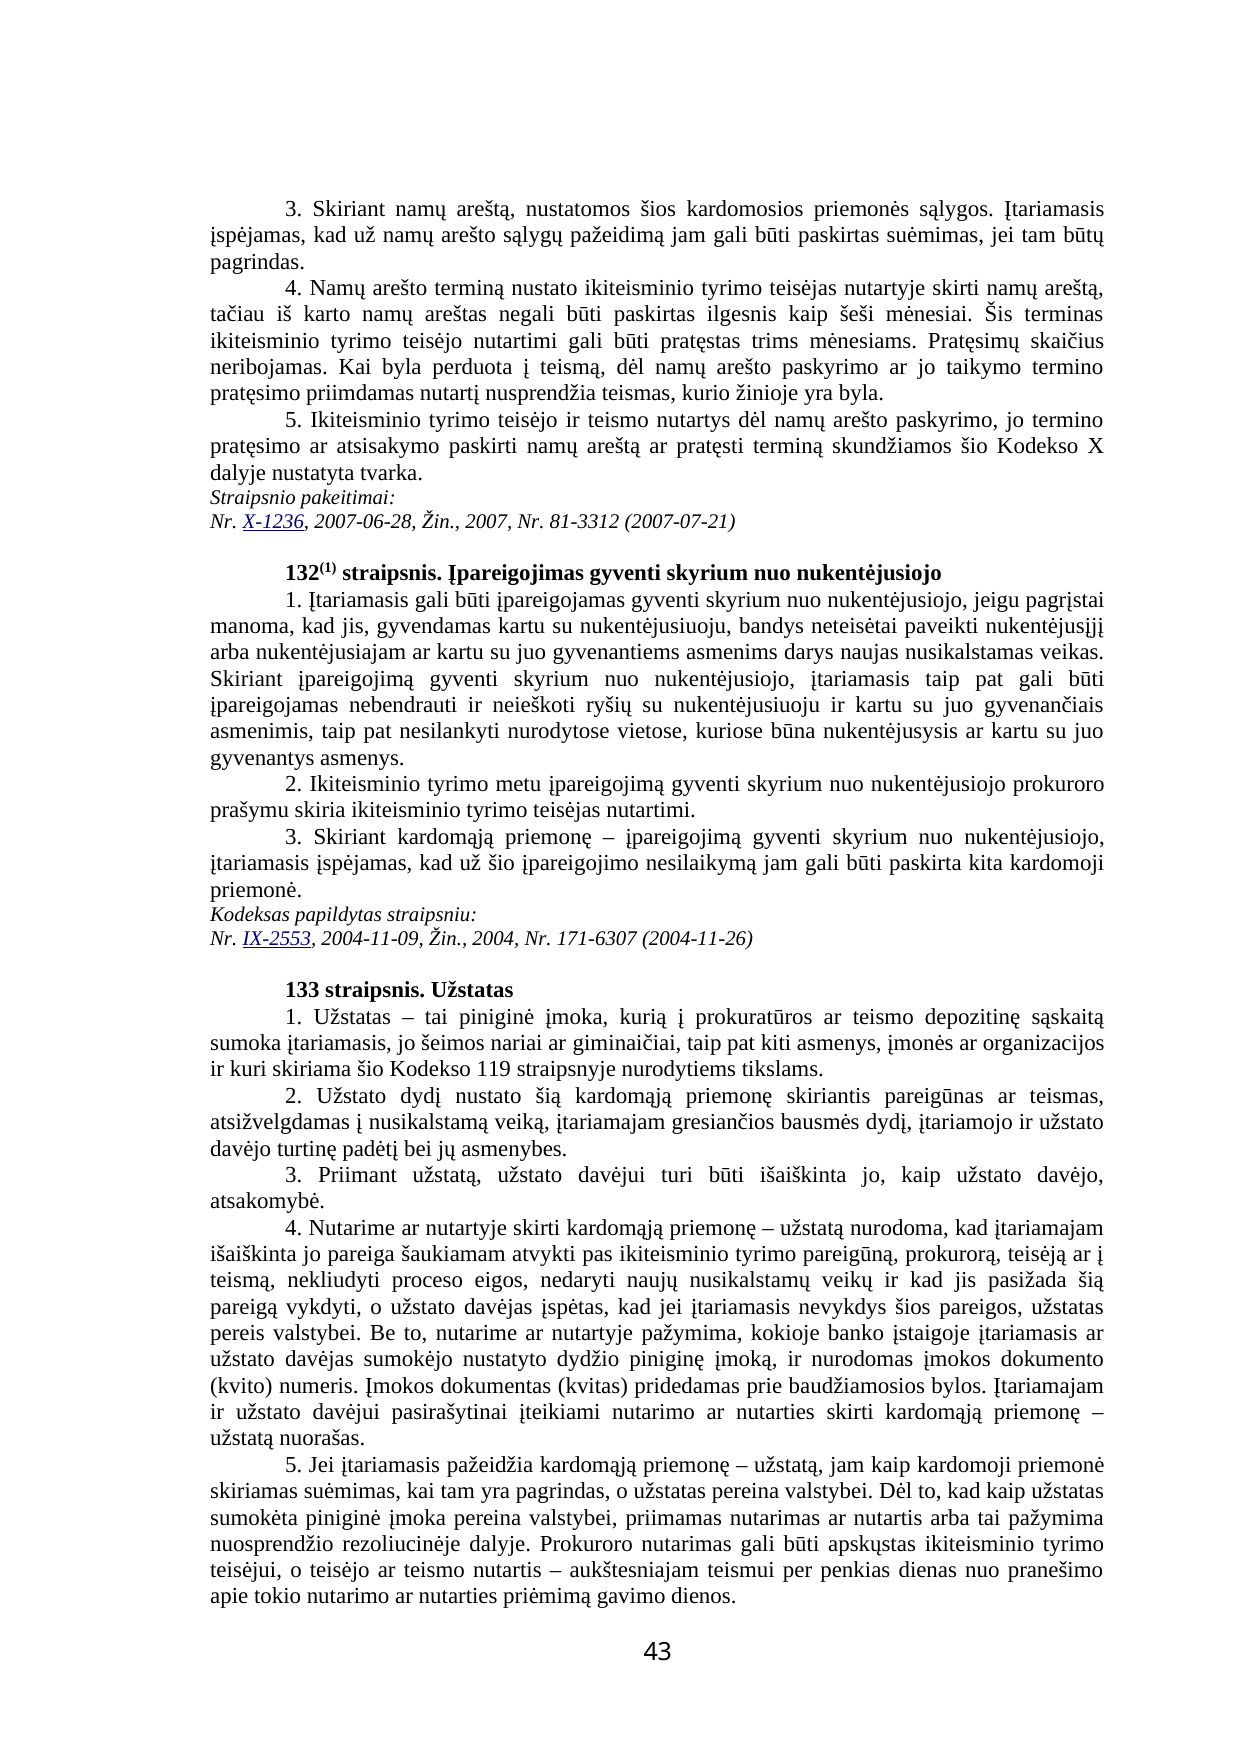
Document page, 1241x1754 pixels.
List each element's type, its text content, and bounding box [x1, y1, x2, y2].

text 3. Priimant užstatą, užstato davėjui turi būti išaiškinta jo, kaip užstato davėjo, atsakomybė. [210, 1161, 1106, 1214]
text 133 straipsnis. Užstatas [210, 976, 1106, 1003]
text 5. Jei įtariamasis pažeidžia kardomąją priemonę – užstatą, jam kaip kardomoji priemonė skiriamas suėmimas, kai tam yra pagrindas, o užstatas pereina valstybei. Dėl to, kad kaip užstatas sumokėta piniginė įmoka pereina valstybei, priimamas nutarimas ar nutartis arba tai pažymima nuosprendžio rezoliucinėje dalyje. Prokuroro nutarimas gali būti apskųstas ikiteisminio tyrimo teisėjui, o teisėjo ar teismo nutartis – aukštesniajam teismui per penkias dienas nuo pranešimo apie tokio nutarimo ar nutarties priėmimą gavimo dienos. [210, 1451, 1106, 1609]
text 4. Nutarime ar nutartyje skirti kardomąją priemonę – užstatą nurodoma, kad įtariamajam išaiškinta jo pareiga šaukiamam atvykti pas ikiteisminio tyrimo pareigūną, prokurorą, teisėją ar į teismą, nekliudyti proceso eigos, nedaryti naujų nusikalstamų veikų ir kad jis pasižada šią pareigą vykdyti, o užstato davėjas įspėtas, kad jei įtariamasis nevykdys šios pareigos, užstatas pereis valstybei. Be to, nutarime ar nutartyje pažymima, kokioje banko įstaigoje įtariamasis ar užstato davėjas sumokėjo nustatyto dydžio piniginę įmoką, ir nurodomas įmokos dokumento (kvito) numeris. Įmokos dokumentas (kvitas) pridedamas prie baudžiamosios bylos. Įtariamajam ir užstato davėjui pasirašytinai įteikiami nutarimo ar nutarties skirti kardomąją priemonę – užstatą nuorašas. [210, 1214, 1106, 1451]
text 2. Ikiteisminio tyrimo metu įpareigojimą gyventi skyrium nuo nukentėjusiojo prokuroro prašymu skiria ikiteisminio tyrimo teisėjas nutartimi. [210, 770, 1106, 823]
text Nr. IX-2553, 2004-11-09, Žin., 2004, Nr. 171-6307 (2004-11-26) [210, 926, 1106, 950]
text 4. Namų arešto terminą nustato ikiteisminio tyrimo teisėjas nutartyje skirti namų areštą, tačiau iš karto namų areštas negali būti paskirtas ilgesnis kaip šeši mėnesiai. Šis terminas ikiteisminio tyrimo teisėjo nutartimi gali būti pratęstas trims mėnesiams. Pratęsimų skaičius neribojamas. Kai byla perduota į teismą, dėl namų arešto paskyrimo ar jo taikymo termino pratęsimo priimdamas nutartį nusprendžia teismas, kurio žinioje yra byla. [210, 274, 1106, 406]
text 1. Užstatas – tai piniginė įmoka, kurią į prokuratūros ar teismo depozitinę sąskaitą sumoka įtariamasis, jo šeimos nariai ar giminaičiai, taip pat kiti asmenys, įmonės ar organizacijos ir kuri skiriama šio Kodekso 119 straipsnyje nurodytiems tikslams. [210, 1003, 1106, 1082]
text Nr. X-1236, 2007-06-28, Žin., 2007, Nr. 81-3312 (2007-07-21) [210, 509, 1106, 533]
text 1. Įtariamasis gali būti įpareigojamas gyventi skyrium nuo nukentėjusiojo, jeigu pagrįstai manoma, kad jis, gyvendamas kartu su nukentėjusiuoju, bandys neteisėtai paveikti nukentėjusįjį arba nukentėjusiajam ar kartu su juo gyvenantiems asmenims darys naujas nusikalstamas veikas. Skiriant įpareigojimą gyventi skyrium nuo nukentėjusiojo, įtariamasis taip pat gali būti įpareigojamas nebendrauti ir neieškoti ryšių su nukentėjusiuoju ir kartu su juo gyvenančiais asmenimis, taip pat nesilankyti nurodytose vietose, kuriose būna nukentėjusysis ar kartu su juo gyvenantys asmenys. [210, 586, 1106, 770]
text 2. Užstato dydį nustato šią kardomąją priemonę skiriantis pareigūnas ar teismas, atsižvelgdamas į nusikalstamą veiką, įtariamajam gresiančios bausmės dydį, įtariamojo ir užstato davėjo turtinę padėtį bei jų asmenybes. [210, 1082, 1106, 1161]
text 3. Skiriant namų areštą, nustatomos šios kardomosios priemonės sąlygos. Įtariamasis įspėjamas, kad už namų arešto sąlygų pažeidimą jam gali būti paskirtas suėmimas, jei tam būtų pagrindas. [210, 195, 1106, 274]
text 132(1) straipsnis. Įpareigojimas gyventi skyrium nuo nukentėjusiojo [210, 559, 1106, 586]
text Kodeksas papildytas straipsniu: [210, 902, 1106, 926]
text 3. Skiriant kardomąją priemonę – įpareigojimą gyventi skyrium nuo nukentėjusiojo, įtariamasis įspėjamas, kad už šio įpareigojimo nesilaikymą jam gali būti paskirta kita kardomoji priemonė. [210, 823, 1106, 902]
text 5. Ikiteisminio tyrimo teisėjo ir teismo nutartys dėl namų arešto paskyrimo, jo termino pratęsimo ar atsisakymo paskirti namų areštą ar pratęsti terminą skundžiamos šio Kodekso X dalyje nustatyta tvarka. [210, 406, 1106, 485]
text Straipsnio pakeitimai: [210, 485, 1106, 509]
